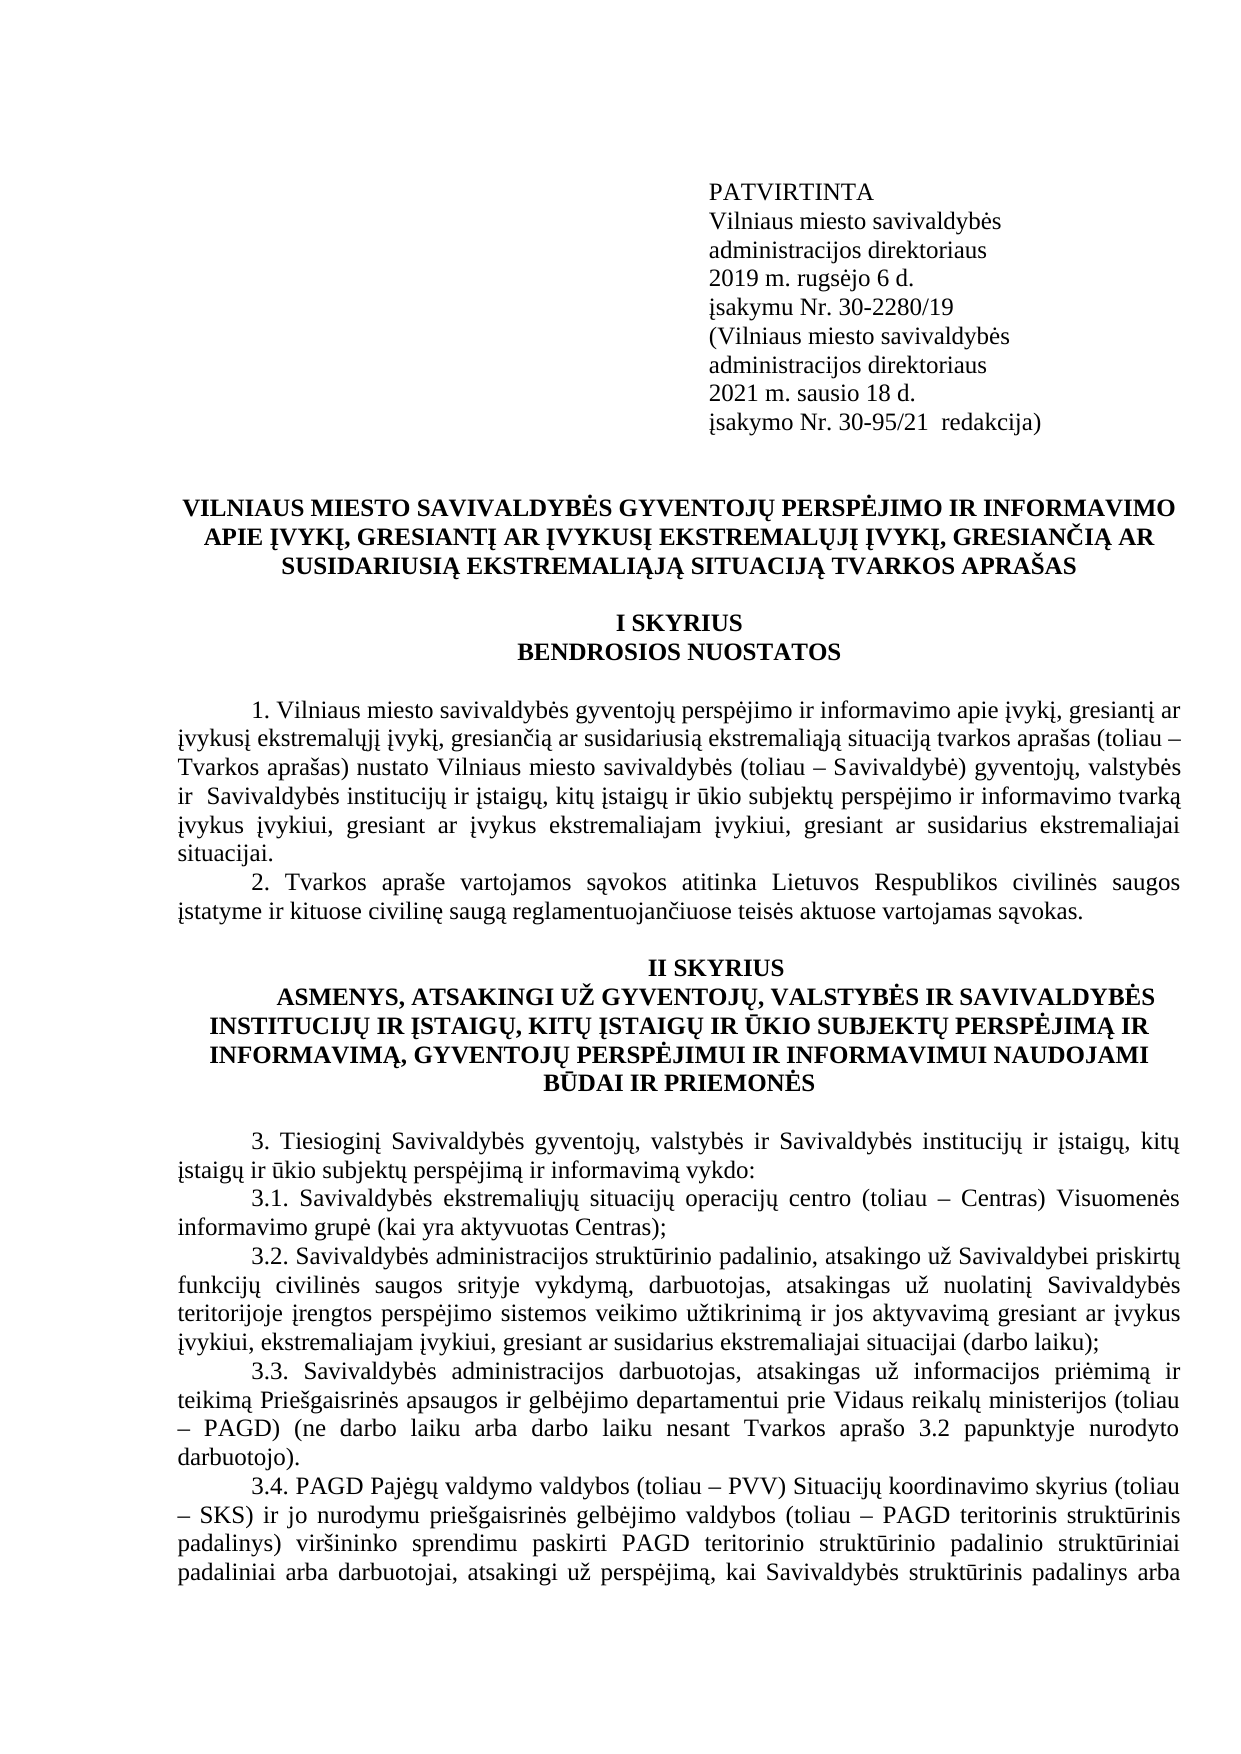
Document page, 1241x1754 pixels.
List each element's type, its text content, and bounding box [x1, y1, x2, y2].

text PATVIRTINTA [177, 177, 1181, 206]
text 3. Tiesioginį Savivaldybės gyventojų, valstybės ir Savivaldybės institucijų ir įstaigų, kitų įstaigų ir ūkio subjektų perspėjimą ir informavimą vykdo: [177, 1126, 1181, 1183]
text administracijos direktoriaus [177, 235, 1181, 263]
text administracijos direktoriaus [177, 350, 1181, 378]
text 1. Vilniaus miesto savivaldybės gyventojų perspėjimo ir informavimo apie įvykį, gresiantį ar įvykusį ekstremalųjį įvykį, gresiančią ar susidariusią ekstremaliąją situaciją tvarkos aprašas (toliau – Tvarkos aprašas) nustato Vilniaus miesto savivaldybės (toliau – Savivaldybė) gyventojų, valstybės ir Savivaldybės institucijų ir įstaigų, kitų įstaigų ir ūkio subjektų perspėjimo ir informavimo tvarką įvykus įvykiui, gresiant ar įvykus ekstremaliajam įvykiui, gresiant ar susidarius ekstremaliajai situacijai. [177, 695, 1181, 867]
text 3.3. Savivaldybės administracijos darbuotojas, atsakingas už informacijos priėmimą ir teikimą Priešgaisrinės apsaugos ir gelbėjimo departamentui prie Vidaus reikalų ministerijos (toliau – PAGD) (ne darbo laiku arba darbo laiku nesant Tvarkos aprašo 3.2 papunktyje nurodyto darbuotojo). [177, 1356, 1181, 1471]
text II SKYRIUS [177, 953, 1181, 982]
text I SKYRIUS [177, 608, 1181, 637]
text BENDROSIOS NUOSTATOS [177, 637, 1181, 666]
text 3.1. Savivaldybės ekstremaliųjų situacijų operacijų centro (toliau – Centras) Visuomenės informavimo grupė (kai yra aktyvuotas Centras); [177, 1183, 1181, 1241]
text įsakymo Nr. 30-95/21 redakcija) [177, 407, 1181, 436]
text ASMENYS, ATSAKINGI UŽ GYVENTOJŲ, VALSTYBĖS IR SAVIVALDYBĖS INSTITUCIJŲ IR ĮSTAIGŲ, KITŲ ĮSTAIGŲ IR ŪKIO SUBJEKTŲ PERSPĖJIMĄ IR INFORMAVIMĄ, GYVENTOJŲ PERSPĖJIMUI IR INFORMAVIMUI NAUDOJAMI BŪDAI IR PRIEMONĖS [177, 982, 1181, 1097]
text 3.4. PAGD Pajėgų valdymo valdybos (toliau – PVV) Situacijų koordinavimo skyrius (toliau – SKS) ir jo nurodymu priešgaisrinės gelbėjimo valdybos (toliau – PAGD teritorinis struktūrinis padalinys) viršininko sprendimu paskirti PAGD teritorinio struktūrinio padalinio struktūriniai padaliniai arba darbuotojai, atsakingi už perspėjimą, kai Savivaldybės struktūrinis padalinys arba [177, 1471, 1181, 1586]
text Vilniaus miesto savivaldybės [177, 206, 1181, 235]
text 2021 m. sausio 18 d. [177, 378, 1181, 407]
text (Vilniaus miesto savivaldybės [177, 321, 1181, 350]
text 3.2. Savivaldybės administracijos struktūrinio padalinio, atsakingo už Savivaldybei priskirtų funkcijų civilinės saugos srityje vykdymą, darbuotojas, atsakingas už nuolatinį Savivaldybės teritorijoje įrengtos perspėjimo sistemos veikimo užtikrinimą ir jos aktyvavimą gresiant ar įvykus įvykiui, ekstremaliajam įvykiui, gresiant ar susidarius ekstremaliajai situacijai (darbo laiku); [177, 1241, 1181, 1356]
text įsakymu Nr. 30-2280/19 [177, 292, 1181, 321]
text 2. Tvarkos apraše vartojamos sąvokos atitinka Lietuvos Respublikos civilinės saugos įstatyme ir kituose civilinę saugą reglamentuojančiuose teisės aktuose vartojamas sąvokas. [177, 867, 1181, 925]
text 2019 m. rugsėjo 6 d. [177, 263, 1181, 292]
text VILNIAUS MIESTO SAVIVALDYBĖS GYVENTOJŲ PERSPĖJIMO IR INFORMAVIMO APIE ĮVYKĮ, GRESIANTĮ AR ĮVYKUSĮ EKSTREMALŲJĮ ĮVYKĮ, GRESIANČIĄ AR SUSIDARIUSIĄ EKSTREMALIĄJĄ SITUACIJĄ TVARKOS APRAŠAS [177, 493, 1181, 580]
